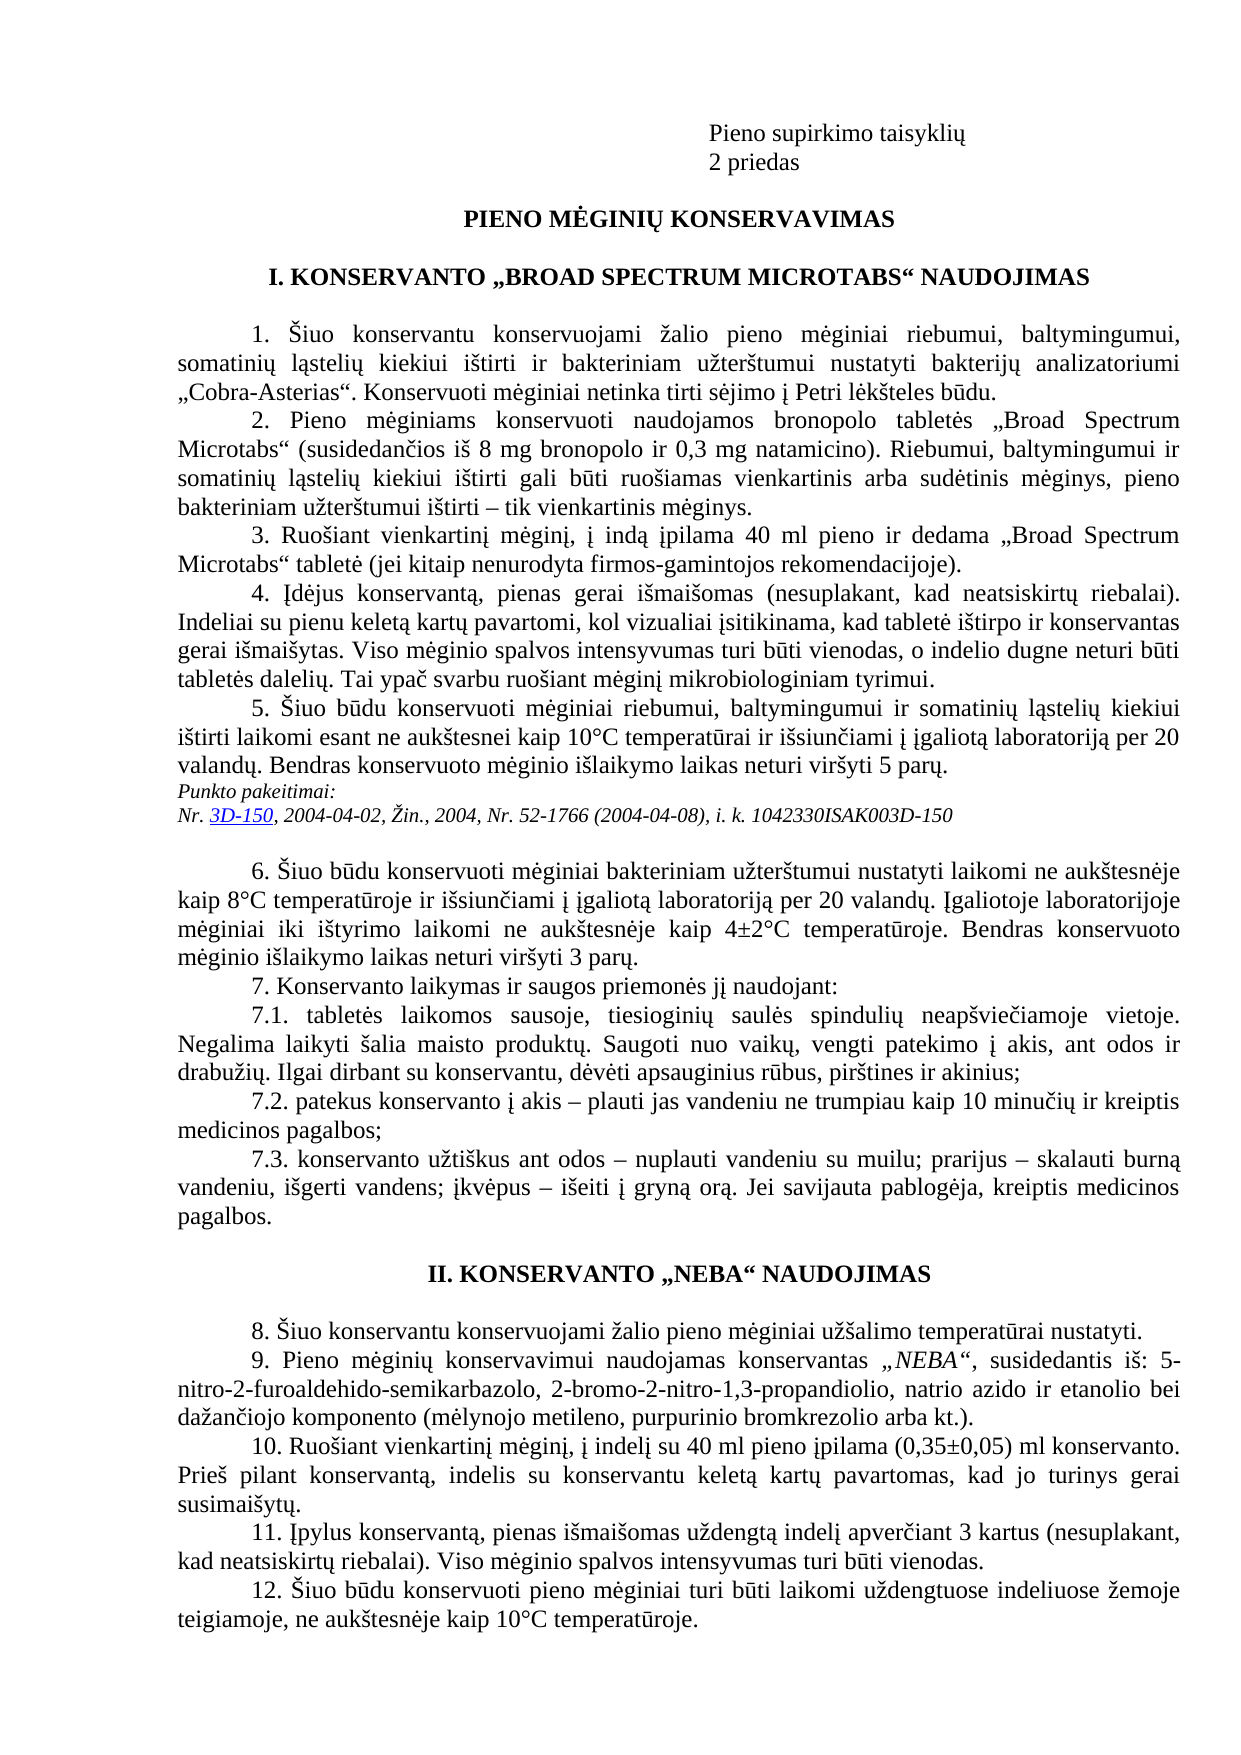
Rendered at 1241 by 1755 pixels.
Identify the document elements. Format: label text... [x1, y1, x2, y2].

text 7.2. patekus konservanto į akis – plauti jas vandeniu ne trumpiau kaip 10 minučių ir kreiptis medicinos pagalbos; [177, 1086, 1181, 1144]
text Pieno supirkimo taisyklių [709, 118, 1181, 147]
text 11. Įpylus konservantą, pienas išmaišomas uždengtą indelį apverčiant 3 kartus (nesuplakant, kad neatsiskirtų riebalai). Viso mėginio spalvos intensyvumas turi būti vienodas. [177, 1517, 1181, 1575]
text 10. Ruošiant vienkartinį mėginį, į indelį su 40 ml pieno įpilama (0,35±0,05) ml konservanto. Prieš pilant konservantą, indelis su konservantu keletą kartų pavartomas, kad jo turinys gerai susimaišytų. [177, 1431, 1181, 1517]
text 8. Šiuo konservantu konservuojami žalio pieno mėginiai užšalimo temperatūrai nustatyti. [177, 1316, 1181, 1345]
text I. KONSERVANTO „BROAD SPECTRUM MICROTABS“ NAUDOJIMAS [177, 262, 1181, 291]
text 9. Pieno mėginių konservavimui naudojamas konservantas „neba“, susidedantis iš: 5-nitro-2-furoaldehido-semikarbazolo, 2-bromo-2-nitro-1,3-propandiolio, natrio azido ir etanolio bei dažančiojo komponento (mėlynojo metileno, purpurinio bromkrezolio arba kt.). [177, 1345, 1181, 1431]
text 4. Įdėjus konservantą, pienas gerai išmaišomas (nesuplakant, kad neatsiskirtų riebalai). Indeliai su pienu keletą kartų pavartomi, kol vizualiai įsitikinama, kad tabletė ištirpo ir konservantas gerai išmaišytas. Viso mėginio spalvos intensyvumas turi būti vienodas, o indelio dugne neturi būti tabletės dalelių. Tai ypač svarbu ruošiant mėginį mikrobiologiniam tyrimui. [177, 578, 1181, 693]
text PIENO MĖGINIŲ KONSERVAVIMAS [177, 204, 1181, 233]
text 3. Ruošiant vienkartinį mėginį, į indą įpilama 40 ml pieno ir dedama „Broad Spectrum Microtabs“ tabletė (jei kitaip nenurodyta firmos-gamintojos rekomendacijoje). [177, 521, 1181, 578]
text 2. Pieno mėginiams konservuoti naudojamos bronopolo tabletės „Broad Spectrum Microtabs“ (susidedančios iš 8 mg bronopolo ir 0,3 mg natamicino). Riebumui, baltymingumui ir somatinių ląstelių kiekiui ištirti gali būti ruošiamas vienkartinis arba sudėtinis mėginys, pieno bakteriniam užterštumui ištirti – tik vienkartinis mėginys. [177, 406, 1181, 521]
text 5. Šiuo būdu konservuoti mėginiai riebumui, baltymingumui ir somatinių ląstelių kiekiui ištirti laikomi esant ne aukštesnei kaip 10°C temperatūrai ir išsiunčiami į įgaliotą laboratoriją per 20 valandų. Bendras konservuoto mėginio išlaikymo laikas neturi viršyti 5 parų. [177, 693, 1181, 779]
text Punkto pakeitimai: [177, 779, 1181, 803]
text 12. Šiuo būdu konservuoti pieno mėginiai turi būti laikomi uždengtuose indeliuose žemoje teigiamoje, ne aukštesnėje kaip 10°C temperatūroje. [177, 1575, 1181, 1632]
text Nr. 3D-150, 2004-04-02, Žin., 2004, Nr. 52-1766 (2004-04-08), i. k. 1042330ISAK003D-150 [177, 803, 1181, 827]
text 1. Šiuo konservantu konservuojami žalio pieno mėginiai riebumui, baltymingumui, somatinių ląstelių kiekiui ištirti ir bakteriniam užterštumui nustatyti bakterijų analizatoriumi „Cobra-Asterias“. Konservuoti mėginiai netinka tirti sėjimo į Petri lėkšteles būdu. [177, 319, 1181, 406]
text II. KONSERVANTO „NEBA“ NAUDOJIMAS [177, 1259, 1181, 1287]
text 7.1. tabletės laikomos sausoje, tiesioginių saulės spindulių neapšviečiamoje vietoje. Negalima laikyti šalia maisto produktų. Saugoti nuo vaikų, vengti patekimo į akis, ant odos ir drabužių. Ilgai dirbant su konservantu, dėvėti apsauginius rūbus, pirštines ir akinius; [177, 1000, 1181, 1086]
text 7.3. konservanto užtiškus ant odos – nuplauti vandeniu su muilu; prarijus – skalauti burną vandeniu, išgerti vandens; įkvėpus – išeiti į gryną orą. Jei savijauta pablogėja, kreiptis medicinos pagalbos. [177, 1144, 1181, 1230]
text 7. Konservanto laikymas ir saugos priemonės jį naudojant: [177, 971, 1181, 1000]
text 2 priedas [177, 147, 1181, 176]
text 6. Šiuo būdu konservuoti mėginiai bakteriniam užterštumui nustatyti laikomi ne aukštesnėje kaip 8°C temperatūroje ir išsiunčiami į įgaliotą laboratoriją per 20 valandų. Įgaliotoje laboratorijoje mėginiai iki ištyrimo laikomi ne aukštesnėje kaip 4±2°C temperatūroje. Bendras konservuoto mėginio išlaikymo laikas neturi viršyti 3 parų. [177, 856, 1181, 971]
